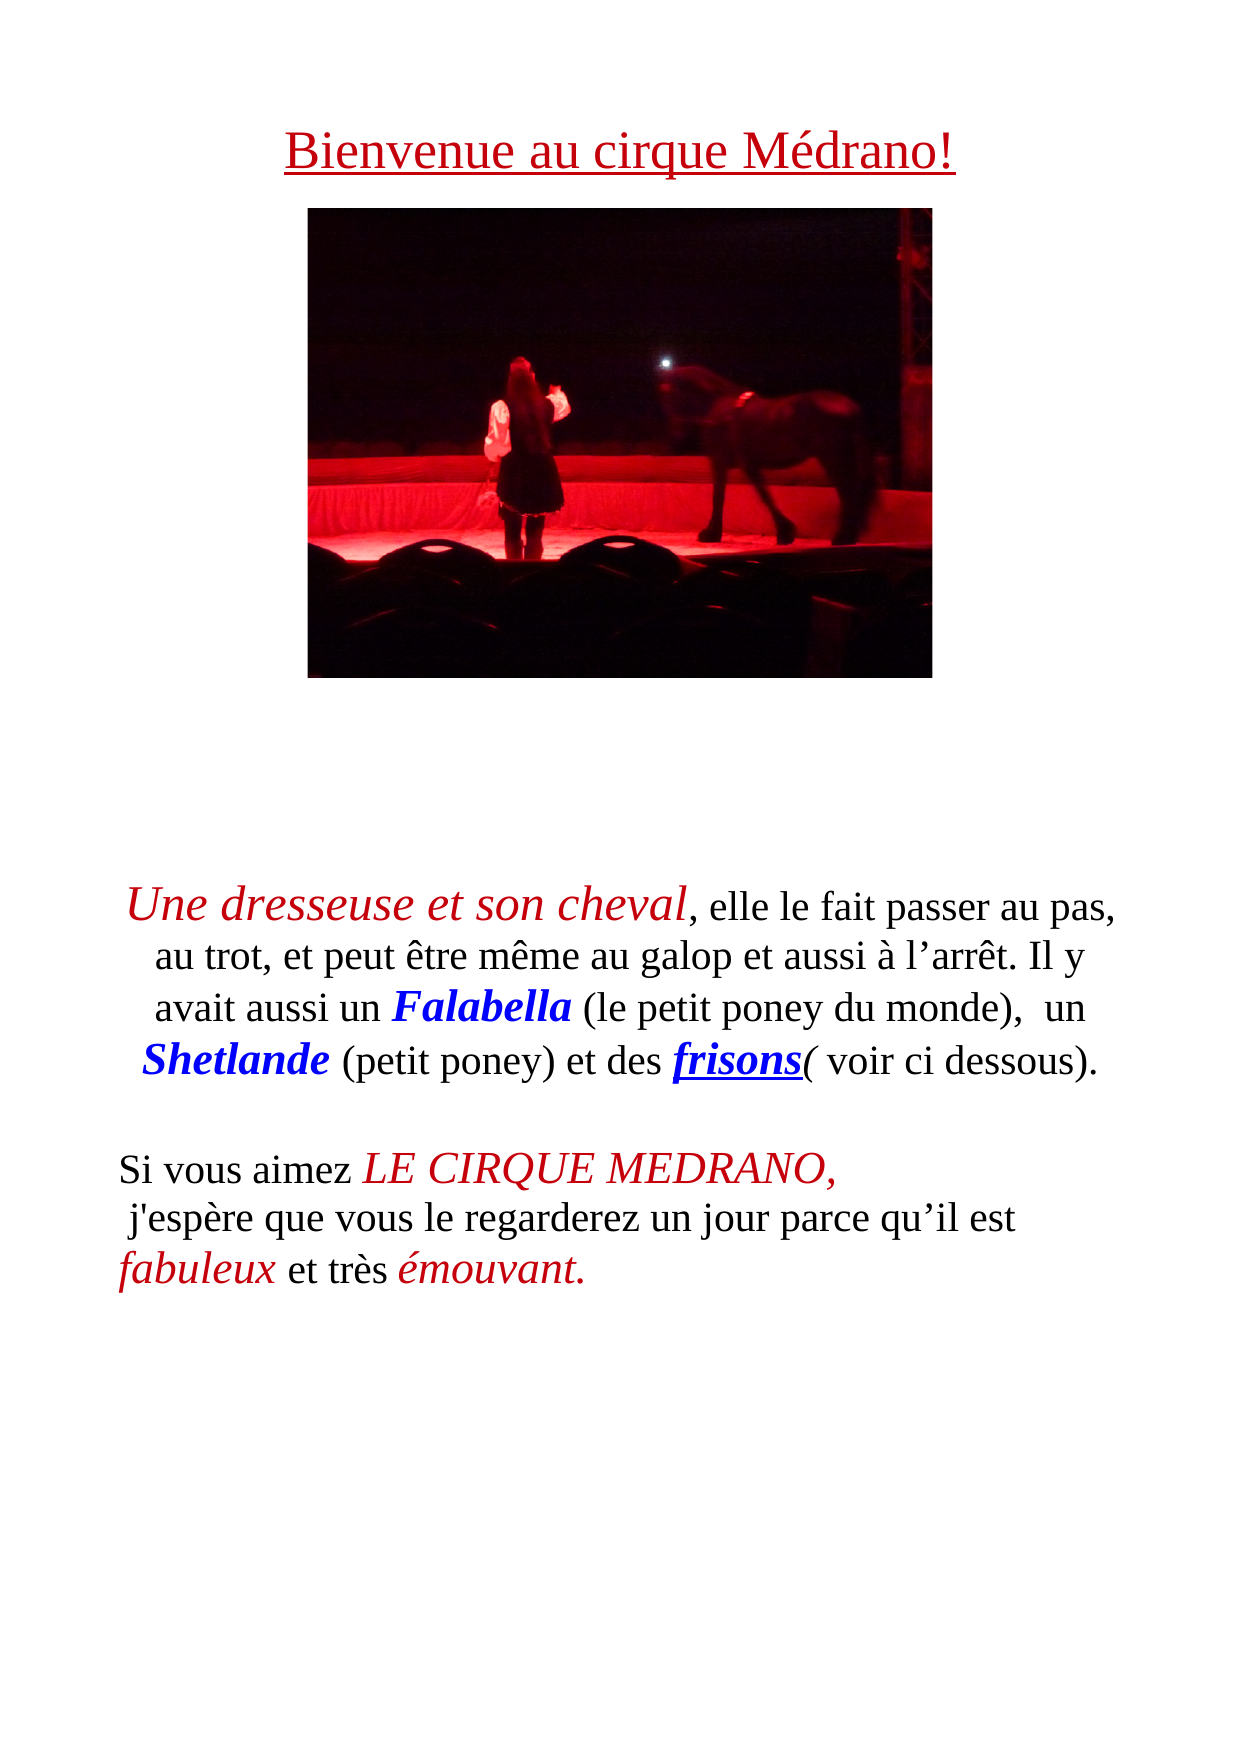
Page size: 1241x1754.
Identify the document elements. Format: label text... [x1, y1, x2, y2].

text j'espère que vous le regarderez un jour parce qu’il est fabuleux et très émouvant. [118, 1193, 1122, 1293]
text Bienvenue au cirque Médrano! [118, 118, 1122, 180]
text Si vous aimez LE CIRQUE MEDRANO, [118, 1140, 1122, 1193]
text Une dresseuse et son cheval, elle le fait passer au pas, au trot, et peut être même au galop et aussi à l’arrêt. Il y avait aussi un Falabella (le petit poney du monde), un Shetlande (petit poney) et des frisons( voir ci dessous). [118, 873, 1122, 1084]
